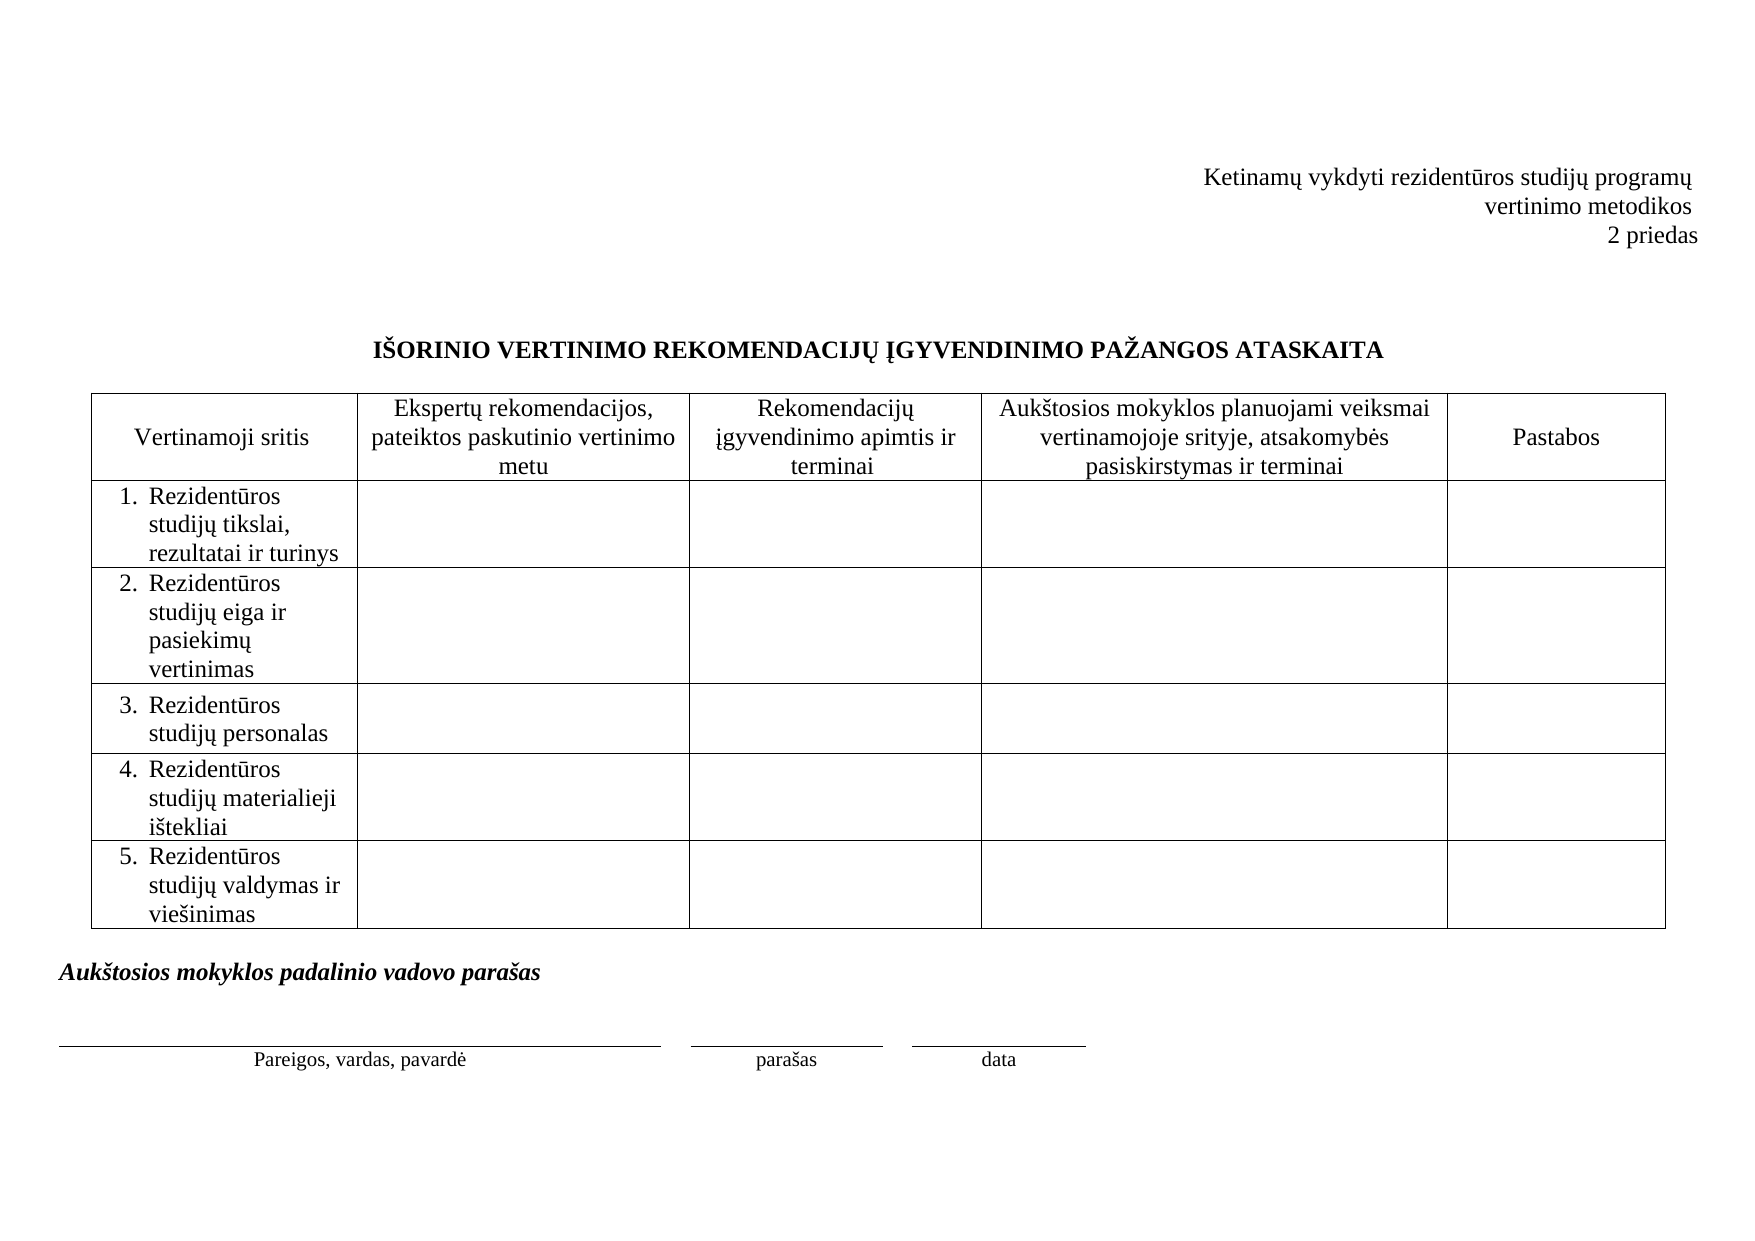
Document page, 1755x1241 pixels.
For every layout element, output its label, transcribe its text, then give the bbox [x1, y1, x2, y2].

table_cell [883, 1046, 912, 1071]
table_header Vertinamoji sritis [92, 394, 357, 480]
table_header Aukštosios mokyklos planuojami veiksmai vertinamojoje srityje, atsakomybės pasiskirstymas ir terminai [982, 394, 1447, 480]
table_header Rekomendacijų įgyvendinimo apimtis ir terminai [690, 394, 981, 480]
table_cell [358, 568, 689, 683]
table_cell [690, 841, 981, 928]
text 2 priedas [59, 220, 1698, 249]
table_cell [690, 754, 981, 840]
table_cell [358, 754, 689, 840]
table_cell [661, 1046, 691, 1071]
text vertinimo metodikos [59, 191, 1698, 220]
text Išorinio vertinimo rekomendacijų įgyvendinimo pažangos ataskaita [59, 335, 1698, 364]
table_cell [690, 684, 981, 753]
table_cell [982, 568, 1447, 683]
table_cell [982, 754, 1447, 840]
table_cell data [912, 1047, 1086, 1071]
table_cell [1448, 684, 1665, 753]
table_header [661, 1015, 691, 1046]
table_cell [1448, 754, 1665, 840]
table_cell 5. Rezidentūros studijų valdymas ir viešinimas [92, 841, 357, 928]
table_header [691, 1015, 882, 1046]
table_cell [982, 841, 1447, 928]
table_header [912, 1015, 1086, 1046]
table_cell Pareigos, vardas, pavardė [59, 1047, 661, 1071]
table_cell [1448, 568, 1665, 683]
table_cell [358, 841, 689, 928]
table_cell 2. Rezidentūros studijų eiga ir pasiekimų vertinimas [92, 568, 357, 683]
text Ketinamų vykdyti rezidentūros studijų programų [59, 162, 1698, 191]
text Aukštosios mokyklos padalinio vadovo parašas [59, 957, 1698, 986]
table_cell [358, 481, 689, 567]
table_header Pastabos [1448, 394, 1665, 480]
table_cell 4. Rezidentūros studijų materialieji ištekliai [92, 754, 357, 840]
table_cell [1448, 841, 1665, 928]
table_cell [690, 481, 981, 567]
table_header [883, 1015, 912, 1046]
table_cell [1448, 481, 1665, 567]
table_header [59, 1015, 661, 1046]
table_cell [690, 568, 981, 683]
table_header Ekspertų rekomendacijos, pateiktos paskutinio vertinimo metu [358, 394, 689, 480]
table_cell [358, 684, 689, 753]
table_cell parašas [691, 1047, 882, 1071]
table_cell 3. Rezidentūros studijų personalas [92, 684, 357, 753]
table_cell 1. Rezidentūros studijų tikslai, rezultatai ir turinys [92, 481, 357, 567]
table_cell [982, 481, 1447, 567]
table_cell [982, 684, 1447, 753]
